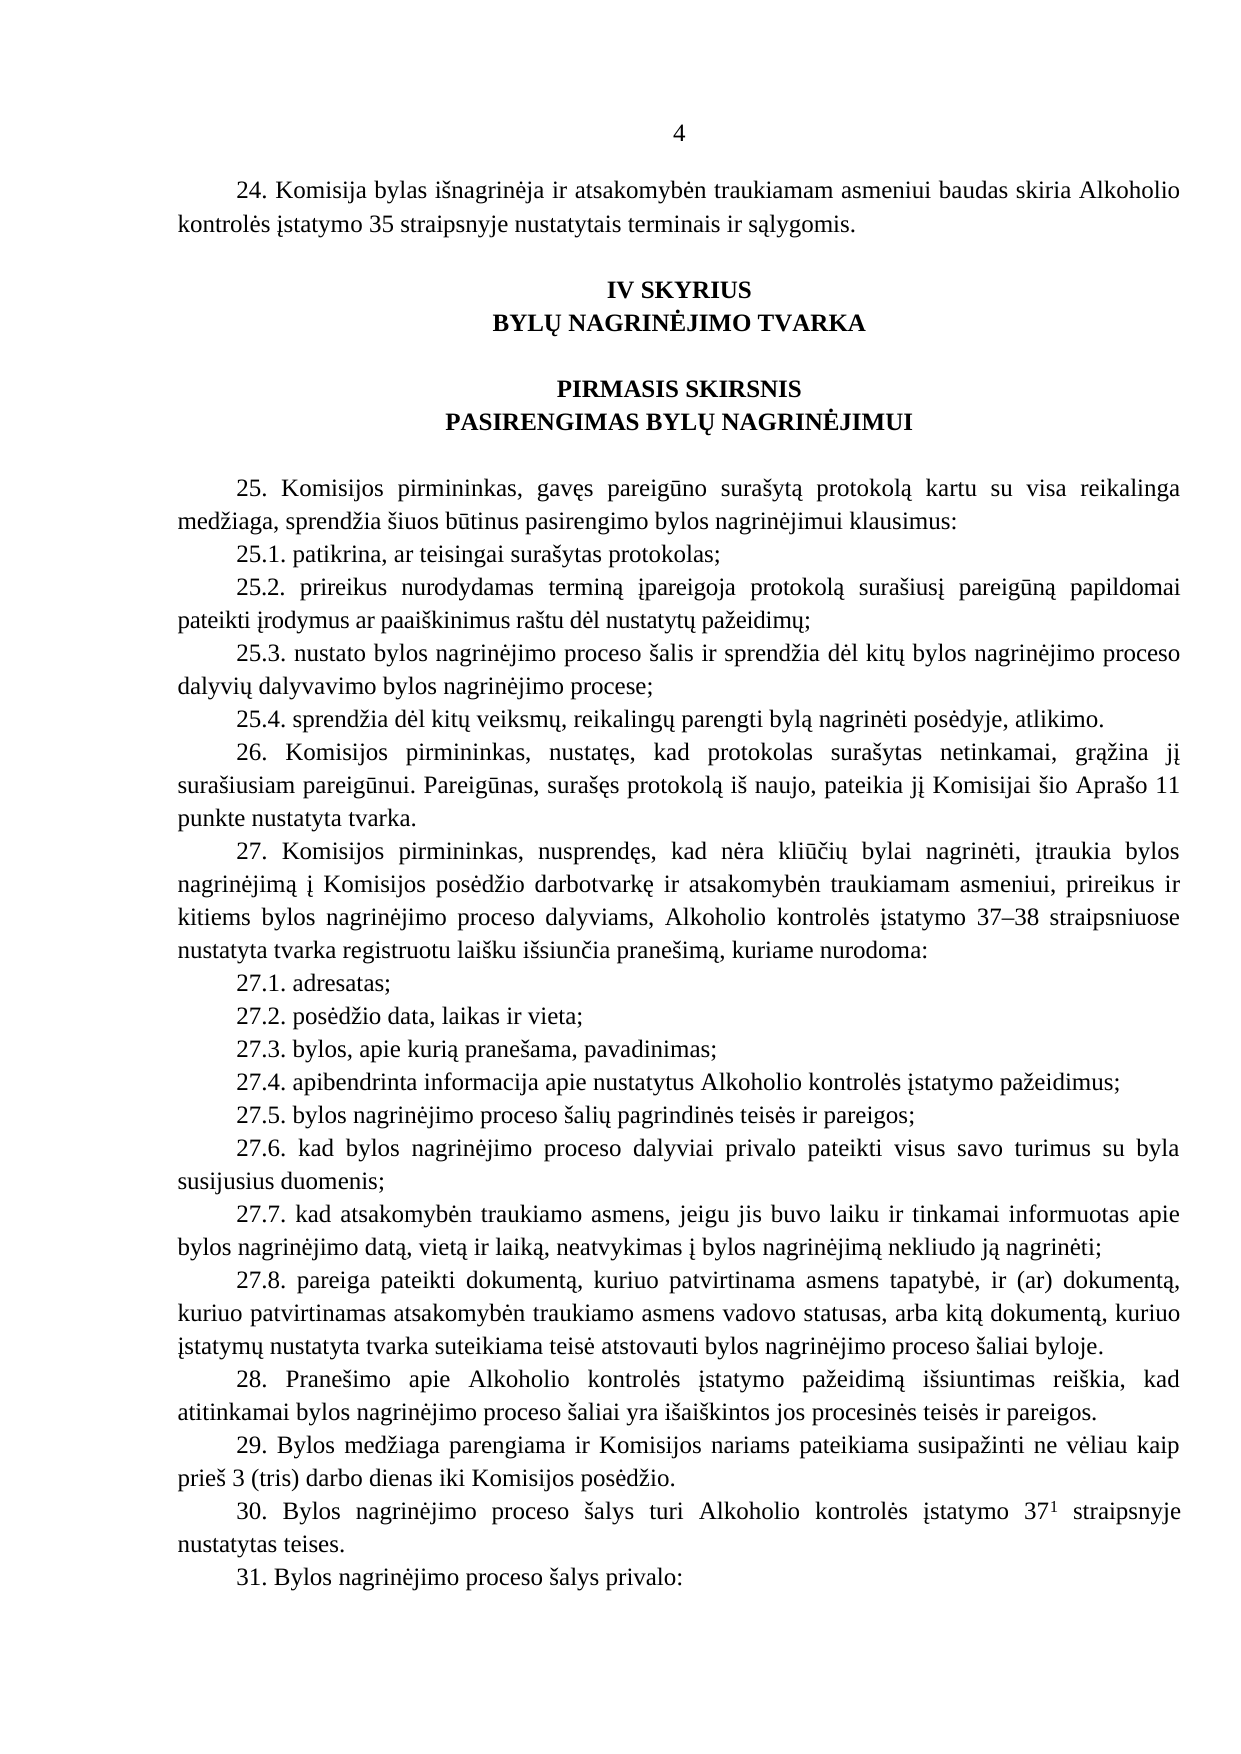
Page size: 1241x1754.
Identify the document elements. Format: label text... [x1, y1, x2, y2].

text Bylų nagrinėjimo tvarka [177, 308, 1181, 336]
text 27.4. apibendrinta informacija apie nustatytus Alkoholio kontrolės įstatymo pažeidimus; [177, 1067, 1181, 1096]
text 29. Bylos medžiaga parengiama ir Komisijos nariams pateikiama susipažinti ne vėliau kaip prieš 3 (tris) darbo dienas iki Komisijos posėdžio. [177, 1430, 1181, 1492]
text 24. Komisija bylas išnagrinėja ir atsakomybėn traukiamam asmeniui baudas skiria Alkoholio kontrolės įstatymo 35 straipsnyje nustatytais terminais ir sąlygomis. [177, 176, 1181, 237]
text 27.3. bylos, apie kurią pranešama, pavadinimas; [177, 1034, 1181, 1063]
text 25. Komisijos pirmininkas, gavęs pareigūno surašytą protokolą kartu su visa reikalinga medžiaga, sprendžia šiuos būtinus pasirengimo bylos nagrinėjimui klausimus: [177, 473, 1181, 534]
text 26. Komisijos pirmininkas, nustatęs, kad protokolas surašytas netinkamai, grąžina jį surašiusiam pareigūnui. Pareigūnas, surašęs protokolą iš naujo, pateikia jį Komisijai šio Aprašo 11 punkte nustatyta tvarka. [177, 737, 1181, 832]
text 25.4. sprendžia dėl kitų veiksmų, reikalingų parengti bylą nagrinėti posėdyje, atlikimo. [177, 704, 1181, 733]
subtitle Pirmasis skirsnis [177, 374, 1181, 402]
text 25.2. prireikus nurodydamas terminą įpareigoja protokolą surašiusį pareigūną papildomai pateikti įrodymus ar paaiškinimus raštu dėl nustatytų pažeidimų; [177, 572, 1181, 634]
text 25.3. nustato bylos nagrinėjimo proceso šalis ir sprendžia dėl kitų bylos nagrinėjimo proceso dalyvių dalyvavimo bylos nagrinėjimo procese; [177, 638, 1181, 700]
text 27.2. posėdžio data, laikas ir vieta; [177, 1001, 1181, 1030]
text 30. Bylos nagrinėjimo proceso šalys turi Alkoholio kontrolės įstatymo 371 straipsnyje nustatytas teises. [177, 1496, 1181, 1558]
text 27.8. pareiga pateikti dokumentą, kuriuo patvirtinama asmens tapatybė, ir (ar) dokumentą, kuriuo patvirtinamas atsakomybėn traukiamo asmens vadovo statusas, arba kitą dokumentą, kuriuo įstatymų nustatyta tvarka suteikiama teisė atstovauti bylos nagrinėjimo proceso šaliai byloje. [177, 1265, 1181, 1360]
text 28. Pranešimo apie Alkoholio kontrolės įstatymo pažeidimą išsiuntimas reiškia, kad atitinkamai bylos nagrinėjimo proceso šaliai yra išaiškintos jos procesinės teisės ir pareigos. [177, 1364, 1181, 1426]
text 27. Komisijos pirmininkas, nusprendęs, kad nėra kliūčių bylai nagrinėti, įtraukia bylos nagrinėjimą į Komisijos posėdžio darbotvarkę ir atsakomybėn traukiamam asmeniui, prireikus ir kitiems bylos nagrinėjimo proceso dalyviams, Alkoholio kontrolės įstatymo 37–38 straipsniuose nustatyta tvarka registruotu laišku išsiunčia pranešimą, kuriame nurodoma: [177, 836, 1181, 964]
text 27.6. kad bylos nagrinėjimo proceso dalyviai privalo pateikti visus savo turimus su byla susijusius duomenis; [177, 1133, 1181, 1195]
text 25.1. patikrina, ar teisingai surašytas protokolas; [177, 539, 1181, 568]
subtitle IV skyrius [177, 275, 1181, 303]
text 31. Bylos nagrinėjimo proceso šalys privalo: [177, 1562, 1181, 1591]
text 27.7. kad atsakomybėn traukiamo asmens, jeigu jis buvo laiku ir tinkamai informuotas apie bylos nagrinėjimo datą, vietą ir laiką, neatvykimas į bylos nagrinėjimą nekliudo ją nagrinėti; [177, 1199, 1181, 1261]
text PASIRENGIMas BYLŲ NAGRINĖJIMUI [177, 407, 1181, 436]
text 27.5. bylos nagrinėjimo proceso šalių pagrindinės teisės ir pareigos; [177, 1100, 1181, 1129]
text 27.1. adresatas; [177, 968, 1181, 997]
